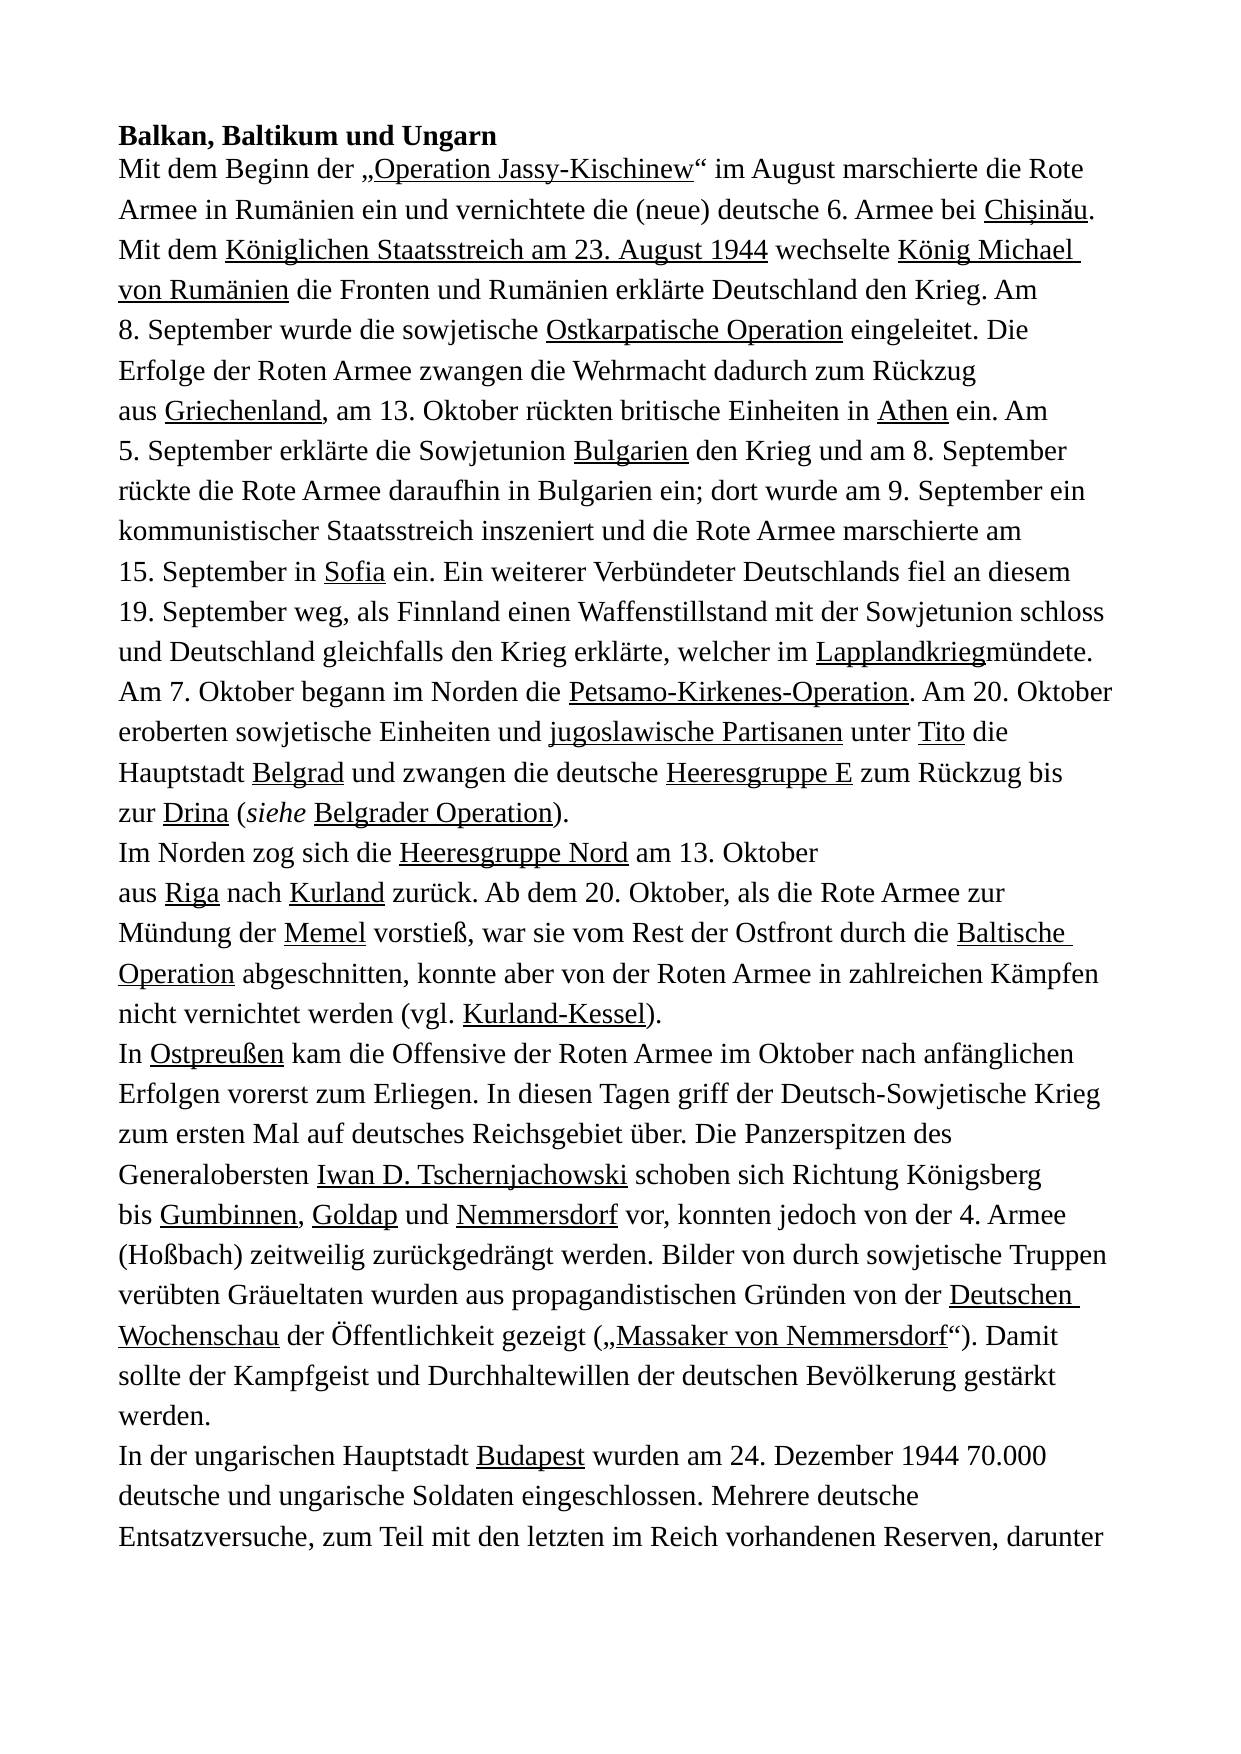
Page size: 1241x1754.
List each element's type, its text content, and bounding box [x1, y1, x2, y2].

subtitle Balkan, Baltikum und Ungarn [118, 118, 1122, 152]
text In der ungarischen Hauptstadt Budapest wurden am 24. Dezember 1944 70.000 deutsche und ungarische Soldaten eingeschlossen. Mehrere deutsche Entsatzversuche, zum Teil mit den letzten im Reich vorhandenen Reserven, darunter [118, 1438, 1122, 1552]
text Mit dem Beginn der „Operation Jassy-Kischinew“ im August marschierte die Rote Armee in Rumänien ein und vernichtete die (neue) deutsche 6. Armee bei Chișinău. Mit dem Königlichen Staatsstreich am 23. August 1944 wechselte König Michael von Rumänien die Fronten und Rumänien erklärte Deutschland den Krieg. Am 8. September wurde die sowjetische Ostkarpatische Operation eingeleitet. Die Erfolge der Roten Armee zwangen die Wehrmacht dadurch zum Rückzug aus Griechenland, am 13. Oktober rückten britische Einheiten in Athen ein. Am 5. September erklärte die Sowjetunion Bulgarien den Krieg und am 8. September rückte die Rote Armee daraufhin in Bulgarien ein; dort wurde am 9. September ein kommunistischer Staatsstreich inszeniert und die Rote Armee marschierte am 15. September in Sofia ein. Ein weiterer Verbündeter Deutschlands fiel an diesem 19. September weg, als Finnland einen Waffenstillstand mit der Sowjetunion schloss und Deutschland gleichfalls den Krieg erklärte, welcher im Lapplandkriegmündete. Am 7. Oktober begann im Norden die Petsamo-Kirkenes-Operation. Am 20. Oktober eroberten sowjetische Einheiten und jugoslawische Partisanen unter Tito die Hauptstadt Belgrad und zwangen die deutsche Heeresgruppe E zum Rückzug bis zur Drina (siehe Belgrader Operation). [118, 152, 1122, 828]
text Im Norden zog sich die Heeresgruppe Nord am 13. Oktober aus Riga nach Kurland zurück. Ab dem 20. Oktober, als die Rote Armee zur Mündung der Memel vorstieß, war sie vom Rest der Ostfront durch die Baltische Operation abgeschnitten, konnte aber von der Roten Armee in zahlreichen Kämpfen nicht vernichtet werden (vgl. Kurland-Kessel). [118, 835, 1122, 1029]
text In Ostpreußen kam die Offensive der Roten Armee im Oktober nach anfänglichen Erfolgen vorerst zum Erliegen. In diesen Tagen griff der Deutsch-Sowjetische Krieg zum ersten Mal auf deutsches Reichsgebiet über. Die Panzerspitzen des Generalobersten Iwan D. Tschernjachowski schoben sich Richtung Königsberg bis Gumbinnen, Goldap und Nemmersdorf vor, konnten jedoch von der 4. Armee (Hoßbach) zeitweilig zurückgedrängt werden. Bilder von durch sowjetische Truppen verübten Gräueltaten wurden aus propagandistischen Gründen von der Deutschen Wochenschau der Öffentlichkeit gezeigt („Massaker von Nemmersdorf“). Damit sollte der Kampfgeist und Durchhaltewillen der deutschen Bevölkerung gestärkt werden. [118, 1036, 1122, 1432]
